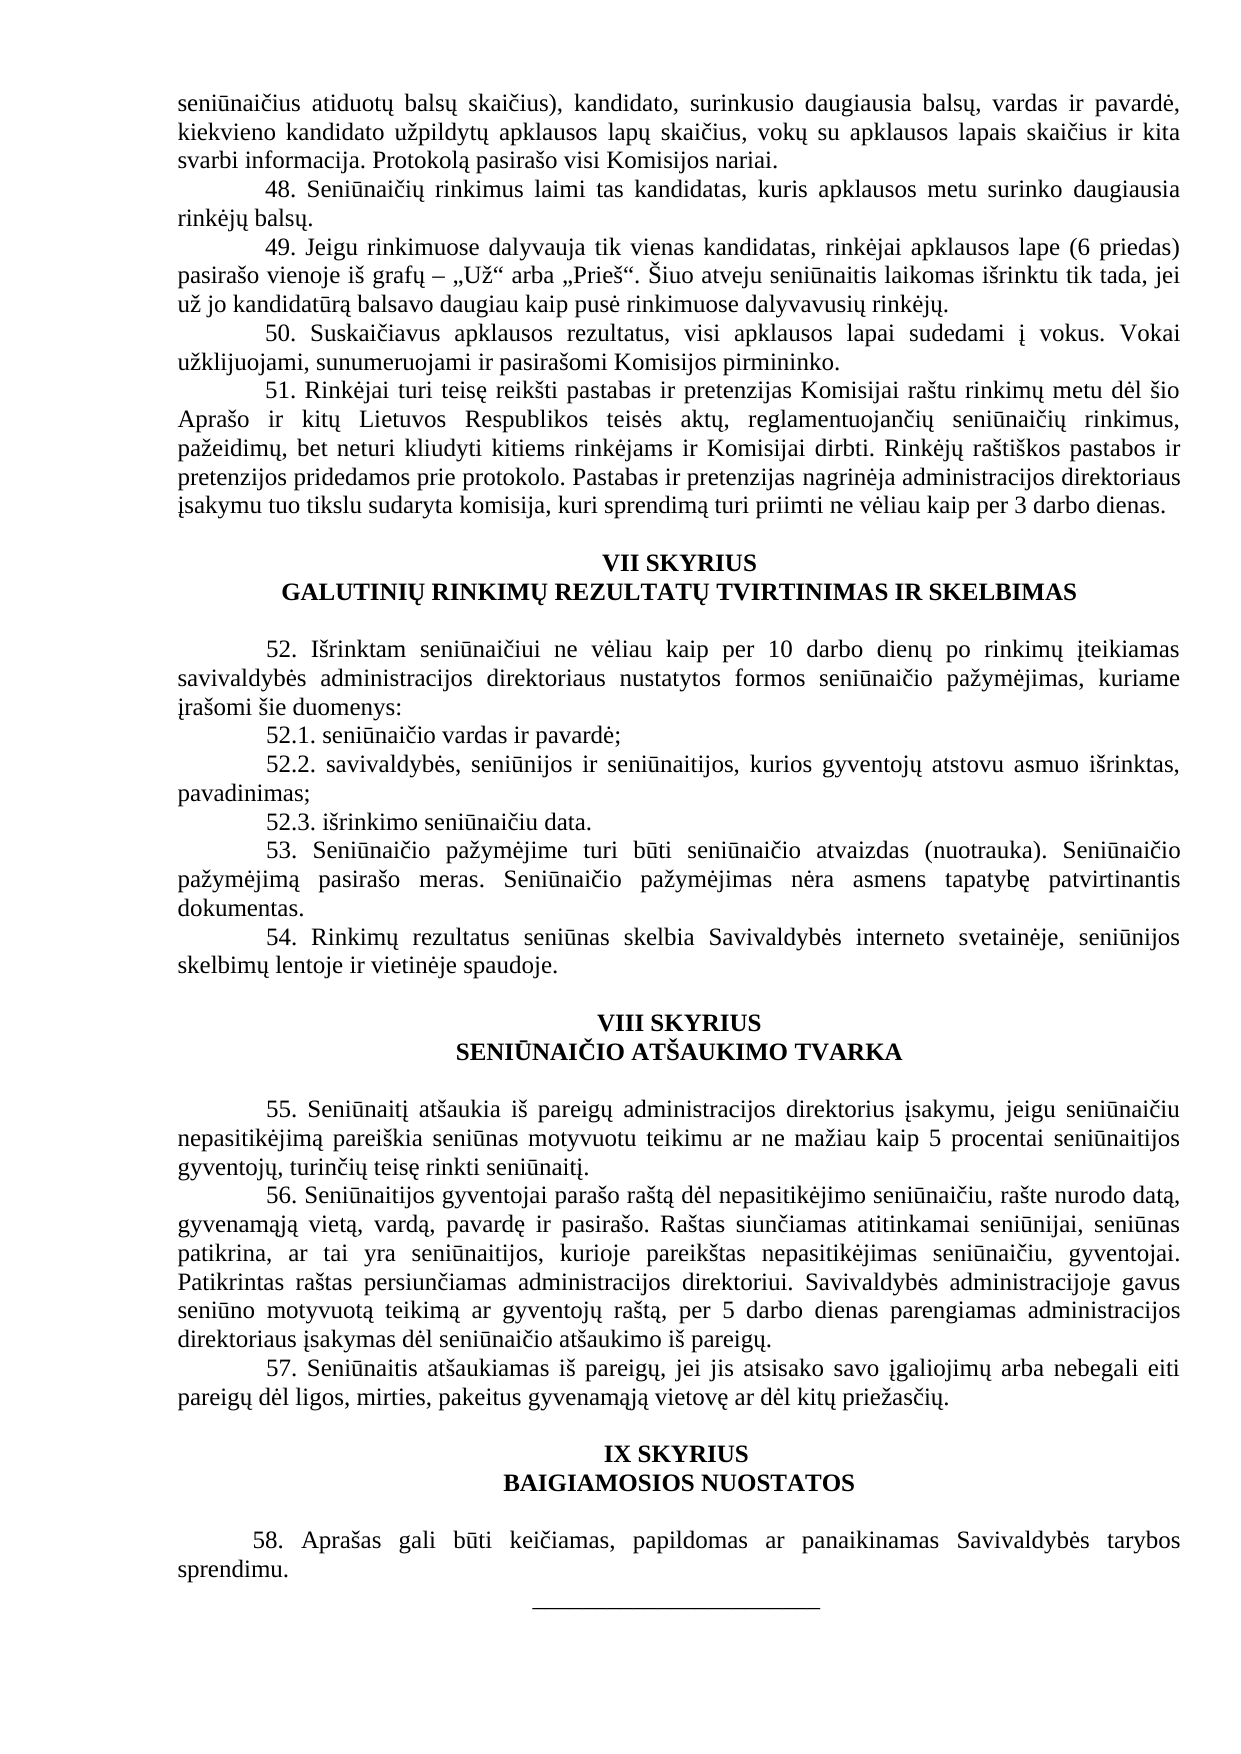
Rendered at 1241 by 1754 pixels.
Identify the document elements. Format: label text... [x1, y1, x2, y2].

text 52.1. seniūnaičio vardas ir pavardė; [177, 720, 1181, 749]
text BAIGIAMOSIOS NUOSTATOS [177, 1468, 1181, 1497]
text 52.2. savivaldybės, seniūnijos ir seniūnaitijos, kurios gyventojų atstovu asmuo išrinktas, pavadinimas; [177, 749, 1181, 807]
text SENIŪNAIČIO ATŠAUKIMO TVARKA [177, 1037, 1181, 1065]
text VII SKYRIUS [177, 548, 1181, 577]
text 53. Seniūnaičio pažymėjime turi būti seniūnaičio atvaizdas (nuotrauka). Seniūnaičio pažymėjimą pasirašo meras. Seniūnaičio pažymėjimas nėra asmens tapatybę patvirtinantis dokumentas. [177, 835, 1181, 922]
text seniūnaičius atiduotų balsų skaičius), kandidato, surinkusio daugiausia balsų, vardas ir pavardė, kiekvieno kandidato užpildytų apklausos lapų skaičius, vokų su apklausos lapais skaičius ir kita svarbi informacija. Protokolą pasirašo visi Komisijos nariai. [177, 88, 1181, 174]
text 49. Jeigu rinkimuose dalyvauja tik vienas kandidatas, rinkėjai apklausos lape (6 priedas) pasirašo vienoje iš grafų – „Už“ arba „Prieš“. Šiuo atveju seniūnaitis laikomas išrinktu tik tada, jei už jo kandidatūrą balsavo daugiau kaip pusė rinkimuose dalyvavusių rinkėjų. [177, 232, 1181, 318]
text IX SKYRIUS [177, 1439, 1181, 1468]
text 57. Seniūnaitis atšaukiamas iš pareigų, jei jis atsisako savo įgaliojimų arba nebegali eiti pareigų dėl ligos, mirties, pakeitus gyvenamąją vietovę ar dėl kitų priežasčių. [177, 1353, 1181, 1410]
text 52. Išrinktam seniūnaičiui ne vėliau kaip per 10 darbo dienų po rinkimų įteikiamas savivaldybės administracijos direktoriaus nustatytos formos seniūnaičio pažymėjimas, kuriame įrašomi šie duomenys: [177, 634, 1181, 720]
text VIII SKYRIUS [177, 1008, 1181, 1037]
text 55. Seniūnaitį atšaukia iš pareigų administracijos direktorius įsakymu, jeigu seniūnaičiu nepasitikėjimą pareiškia seniūnas motyvuotu teikimu ar ne mažiau kaip 5 procentai seniūnaitijos gyventojų, turinčių teisę rinkti seniūnaitį. [177, 1094, 1181, 1180]
text _______________________ [177, 1583, 1181, 1612]
text GALUTINIŲ RINKIMŲ REZULTATŲ TVIRTINIMAS IR SKELBIMAS [177, 577, 1181, 605]
text 56. Seniūnaitijos gyventojai parašo raštą dėl nepasitikėjimo seniūnaičiu, rašte nurodo datą, gyvenamąją vietą, vardą, pavardę ir pasirašo. Raštas siunčiamas atitinkamai seniūnijai, seniūnas patikrina, ar tai yra seniūnaitijos, kurioje pareikštas nepasitikėjimas seniūnaičiu, gyventojai. Patikrintas raštas persiunčiamas administracijos direktoriui. Savivaldybės administracijoje gavus seniūno motyvuotą teikimą ar gyventojų raštą, per 5 darbo dienas parengiamas administracijos direktoriaus įsakymas dėl seniūnaičio atšaukimo iš pareigų. [177, 1180, 1181, 1353]
text 50. Suskaičiavus apklausos rezultatus, visi apklausos lapai sudedami į vokus. Vokai užklijuojami, sunumeruojami ir pasirašomi Komisijos pirmininko. [177, 318, 1181, 375]
text 58. Aprašas gali būti keičiamas, papildomas ar panaikinamas Savivaldybės tarybos sprendimu. [177, 1525, 1181, 1583]
text 52.3. išrinkimo seniūnaičiu data. [177, 807, 1181, 835]
text 48. Seniūnaičių rinkimus laimi tas kandidatas, kuris apklausos metu surinko daugiausia rinkėjų balsų. [177, 174, 1181, 232]
text 51. Rinkėjai turi teisę reikšti pastabas ir pretenzijas Komisijai raštu rinkimų metu dėl šio Aprašo ir kitų Lietuvos Respublikos teisės aktų, reglamentuojančių seniūnaičių rinkimus, pažeidimų, bet neturi kliudyti kitiems rinkėjams ir Komisijai dirbti. Rinkėjų raštiškos pastabos ir pretenzijos pridedamos prie protokolo. Pastabas ir pretenzijas nagrinėja administracijos direktoriaus įsakymu tuo tikslu sudaryta komisija, kuri sprendimą turi priimti ne vėliau kaip per 3 darbo dienas. [177, 375, 1181, 519]
text 54. Rinkimų rezultatus seniūnas skelbia Savivaldybės interneto svetainėje, seniūnijos skelbimų lentoje ir vietinėje spaudoje. [177, 922, 1181, 979]
